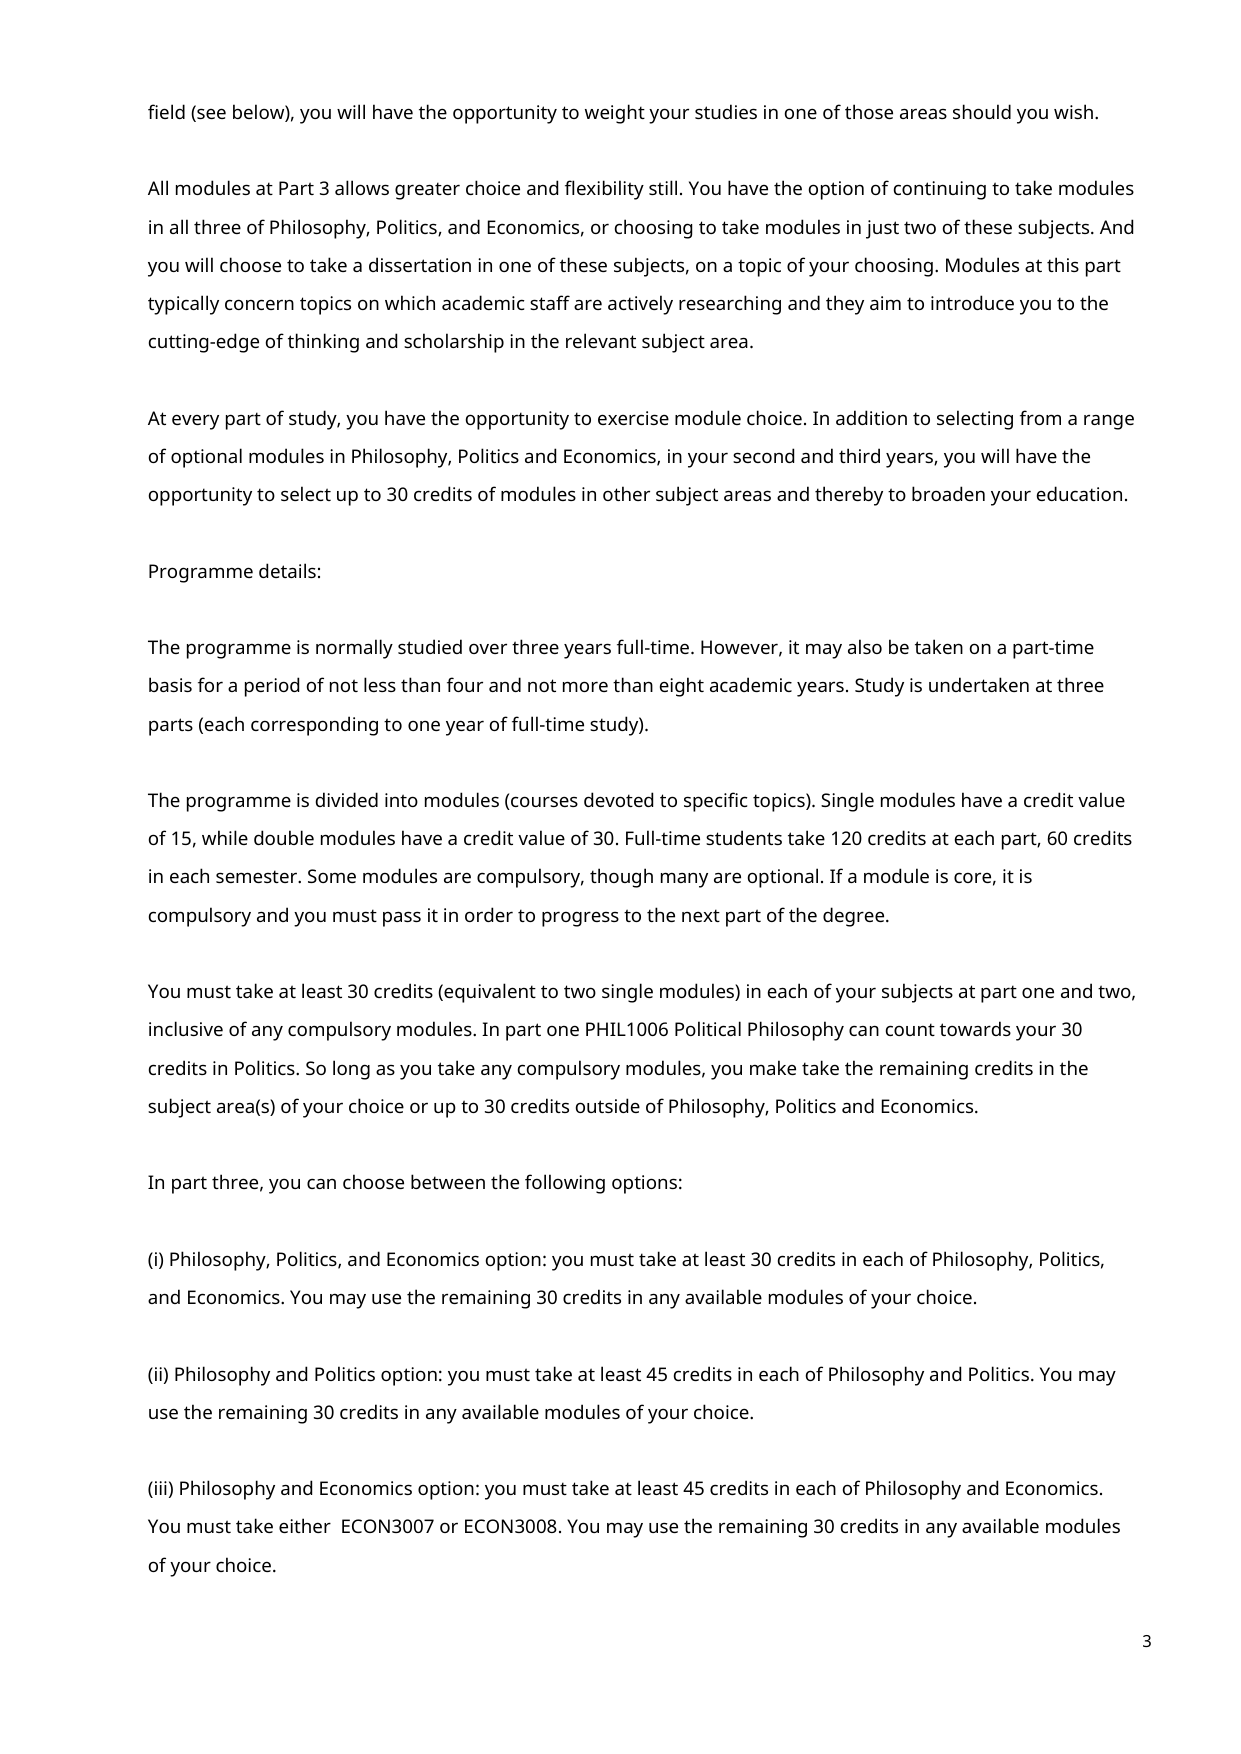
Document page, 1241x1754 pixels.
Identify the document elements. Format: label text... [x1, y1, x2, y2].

table_header field (see below), you will have the opportunity to weight your studies in one of those areas should you wish. All modules at Part 3 allows greater choice and flexibility still. You have the option of continuing to take modules in all three of Philosophy, Politics, and Economics, or choosing to take modules in just two of these subjects. And you will choose to take a dissertation in one of these subjects, on a topic of your choosing. Modules at this part typically concern topics on which academic staff are actively researching and they aim to introduce you to the cutting-edge of thinking and scholarship in the relevant subject area. At every part of study, you have the opportunity to exercise module choice. In addition to selecting from a range of optional modules in Philosophy, Politics and Economics, in your second and third years, you will have the opportunity to select up to 30 credits of modules in other subject areas and thereby to broaden your education. Programme details: The programme is normally studied over three years full-time. However, it may also be taken on a part-time basis for a period of not less than four and not more than eight academic years. Study is undertaken at three parts (each corresponding to one year of full-time study). The programme is divided into modules (courses devoted to specific topics). Single modules have a credit value of 15, while double modules have a credit value of 30. Full-time students take 120 credits at each part, 60 credits in each semester. Some modules are compulsory, though many are optional. If a module is core, it is compulsory and you must pass it in order to progress to the next part of the degree. You must take at least 30 credits (equivalent to two single modules) in each of your subjects at part one and two, inclusive of any compulsory modules. In part one PHIL1006 Political Philosophy can count towards your 30 credits in Politics. So long as you take any compulsory modules, you make take the remaining credits in the subject area(s) of your choice or up to 30 credits outside of Philosophy, Politics and Economics. In part three, you can choose between the following options: (i) Philosophy, Politics, and Economics option: you must take at least 30 credits in each of Philosophy, Politics, and Economics. You may use the remaining 30 credits in any available modules of your choice. (ii) Philosophy and Politics option: you must take at least 45 credits in each of Philosophy and Politics. You may use the remaining 30 credits in any available modules of your choice. (iii) Philosophy and Economics option: you must take at least 45 credits in each of Philosophy and Economics. You must take either ECON3007 or ECON3008. You may use the remaining 30 credits in any available modules of your choice. [136, 99, 1152, 1616]
